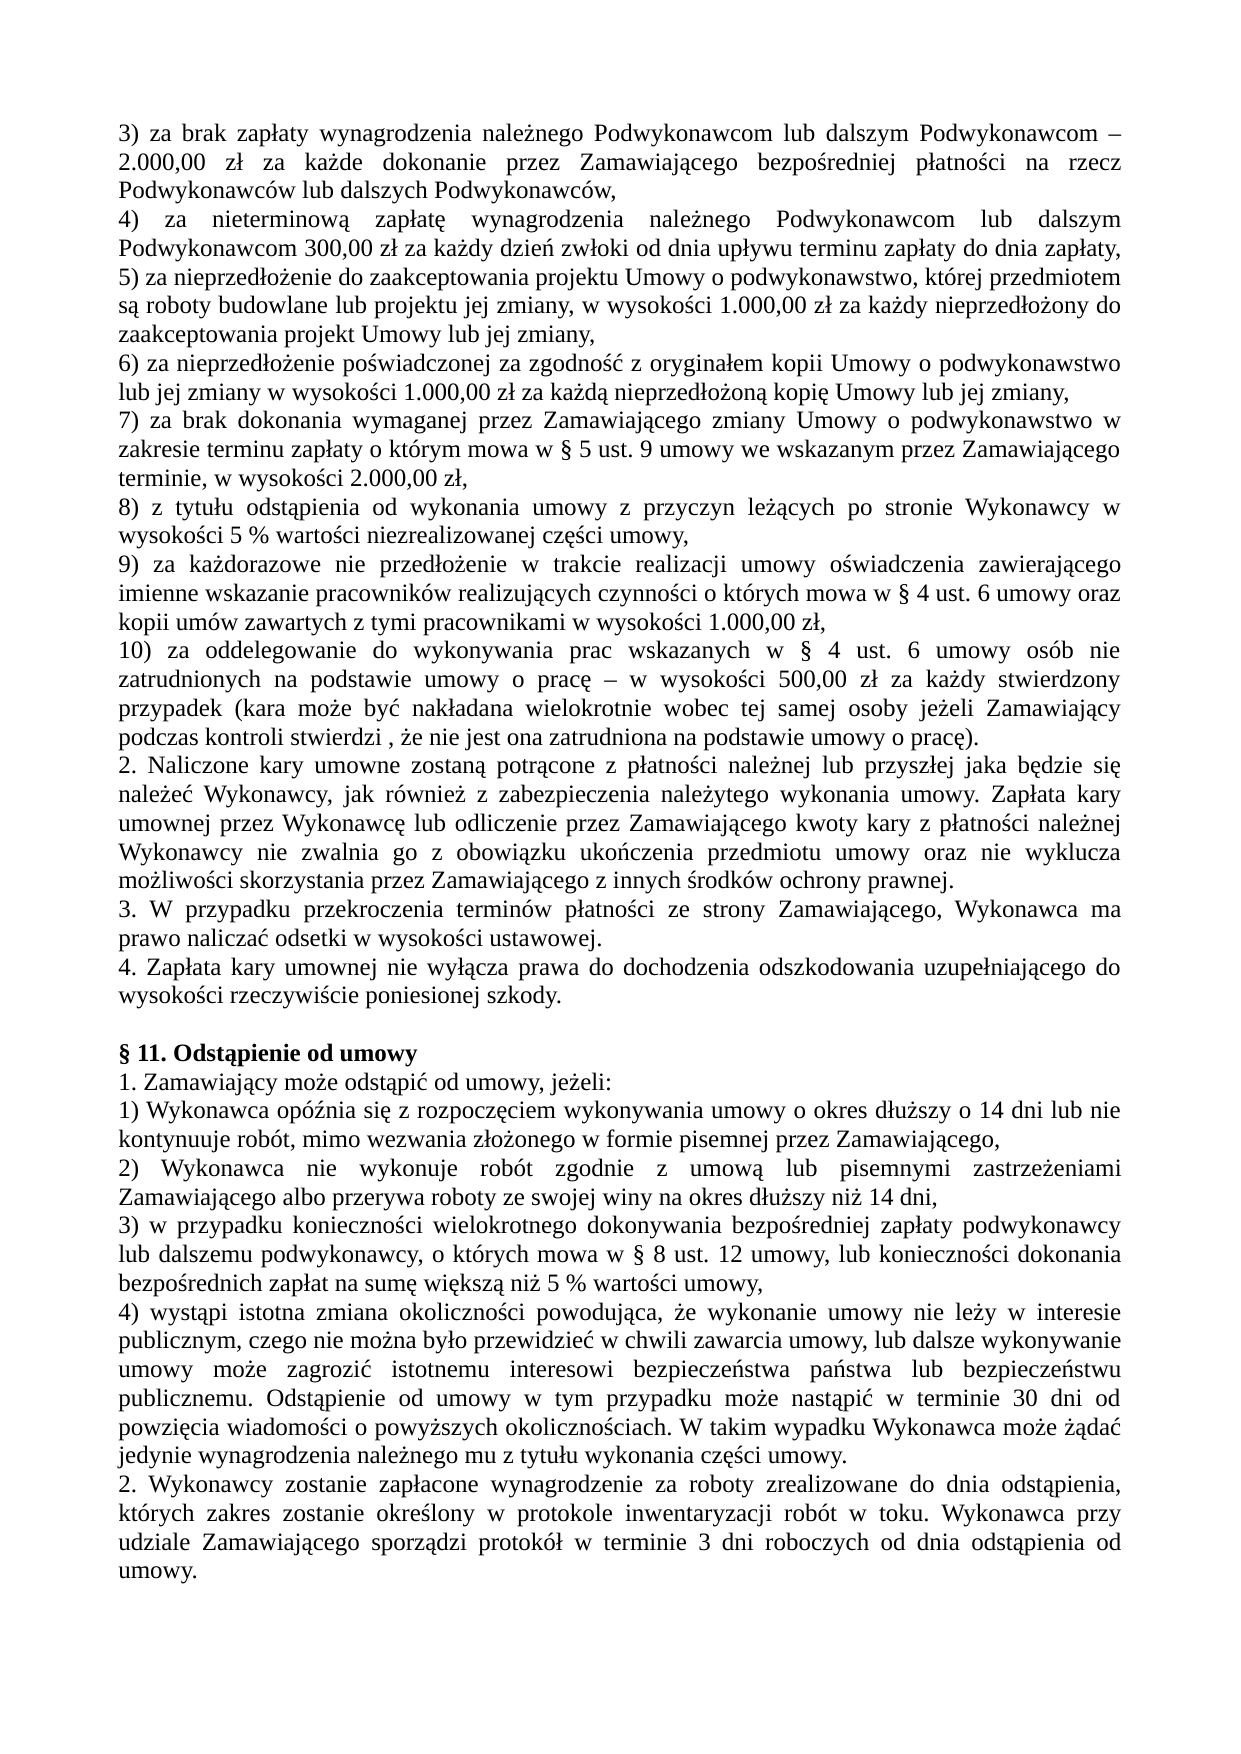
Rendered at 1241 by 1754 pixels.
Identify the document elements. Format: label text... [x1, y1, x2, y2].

text 7) za brak dokonania wymaganej przez Zamawiającego zmiany Umowy o podwykonawstwo w zakresie terminu zapłaty o którym mowa w § 5 ust. 9 umowy we wskazanym przez Zamawiającego terminie, w wysokości 2.000,00 zł, [118, 406, 1122, 492]
text 1) Wykonawca opóźnia się z rozpoczęciem wykonywania umowy o okres dłuższy o 14 dni lub nie kontynuuje robót, mimo wezwania złożonego w formie pisemnej przez Zamawiającego, [118, 1096, 1122, 1153]
text 3) w przypadku konieczności wielokrotnego dokonywania bezpośredniej zapłaty podwykonawcy lub dalszemu podwykonawcy, o których mowa w § 8 ust. 12 umowy, lub konieczności dokonania bezpośrednich zapłat na sumę większą niż 5 % wartości umowy, [118, 1211, 1122, 1297]
text 10) za oddelegowanie do wykonywania prac wskazanych w § 4 ust. 6 umowy osób nie zatrudnionych na podstawie umowy o pracę – w wysokości 500,00 zł za każdy stwierdzony przypadek (kara może być nakładana wielokrotnie wobec tej samej osoby jeżeli Zamawiający podczas kontroli stwierdzi , że nie jest ona zatrudniona na podstawie umowy o pracę). [118, 636, 1122, 751]
text § 11. Odstąpienie od umowy [118, 1038, 1122, 1067]
text 4) wystąpi istotna zmiana okoliczności powodująca, że wykonanie umowy nie leży w interesie publicznym, czego nie można było przewidzieć w chwili zawarcia umowy, lub dalsze wykonywanie umowy może zagrozić istotnemu interesowi bezpieczeństwa państwa lub bezpieczeństwu publicznemu. Odstąpienie od umowy w tym przypadku może nastąpić w terminie 30 dni od powzięcia wiadomości o powyższych okolicznościach. W takim wypadku Wykonawca może żądać jedynie wynagrodzenia należnego mu z tytułu wykonania części umowy. [118, 1297, 1122, 1469]
text 3) za brak zapłaty wynagrodzenia należnego Podwykonawcom lub dalszym Podwykonawcom – 2.000,00 zł za każde dokonanie przez Zamawiającego bezpośredniej płatności na rzecz Podwykonawców lub dalszych Podwykonawców, [118, 118, 1122, 204]
text 1. Zamawiający może odstąpić od umowy, jeżeli: [118, 1067, 1122, 1096]
text 4. Zapłata kary umownej nie wyłącza prawa do dochodzenia odszkodowania uzupełniającego do wysokości rzeczywiście poniesionej szkody. [118, 952, 1122, 1009]
text 3. W przypadku przekroczenia terminów płatności ze strony Zamawiającego, Wykonawca ma prawo naliczać odsetki w wysokości ustawowej. [118, 894, 1122, 952]
text 8) z tytułu odstąpienia od wykonania umowy z przyczyn leżących po stronie Wykonawcy w wysokości 5 % wartości niezrealizowanej części umowy, [118, 492, 1122, 549]
text 2. Naliczone kary umowne zostaną potrącone z płatności należnej lub przyszłej jaka będzie się należeć Wykonawcy, jak również z zabezpieczenia należytego wykonania umowy. Zapłata kary umownej przez Wykonawcę lub odliczenie przez Zamawiającego kwoty kary z płatności należnej Wykonawcy nie zwalnia go z obowiązku ukończenia przedmiotu umowy oraz nie wyklucza możliwości skorzystania przez Zamawiającego z innych środków ochrony prawnej. [118, 751, 1122, 894]
text 6) za nieprzedłożenie poświadczonej za zgodność z oryginałem kopii Umowy o podwykonawstwo lub jej zmiany w wysokości 1.000,00 zł za każdą nieprzedłożoną kopię Umowy lub jej zmiany, [118, 348, 1122, 406]
text 9) za każdorazowe nie przedłożenie w trakcie realizacji umowy oświadczenia zawierającego imienne wskazanie pracowników realizujących czynności o których mowa w § 4 ust. 6 umowy oraz kopii umów zawartych z tymi pracownikami w wysokości 1.000,00 zł, [118, 549, 1122, 636]
text 2) Wykonawca nie wykonuje robót zgodnie z umową lub pisemnymi zastrzeżeniami Zamawiającego albo przerywa roboty ze swojej winy na okres dłuższy niż 14 dni, [118, 1153, 1122, 1211]
text 2. Wykonawcy zostanie zapłacone wynagrodzenie za roboty zrealizowane do dnia odstąpienia, których zakres zostanie określony w protokole inwentaryzacji robót w toku. Wykonawca przy udziale Zamawiającego sporządzi protokół w terminie 3 dni roboczych od dnia odstąpienia od umowy. [118, 1469, 1122, 1584]
text 4) za nieterminową zapłatę wynagrodzenia należnego Podwykonawcom lub dalszym Podwykonawcom 300,00 zł za każdy dzień zwłoki od dnia upływu terminu zapłaty do dnia zapłaty, 5) za nieprzedłożenie do zaakceptowania projektu Umowy o podwykonawstwo, której przedmiotem są roboty budowlane lub projektu jej zmiany, w wysokości 1.000,00 zł za każdy nieprzedłożony do zaakceptowania projekt Umowy lub jej zmiany, [118, 204, 1122, 348]
